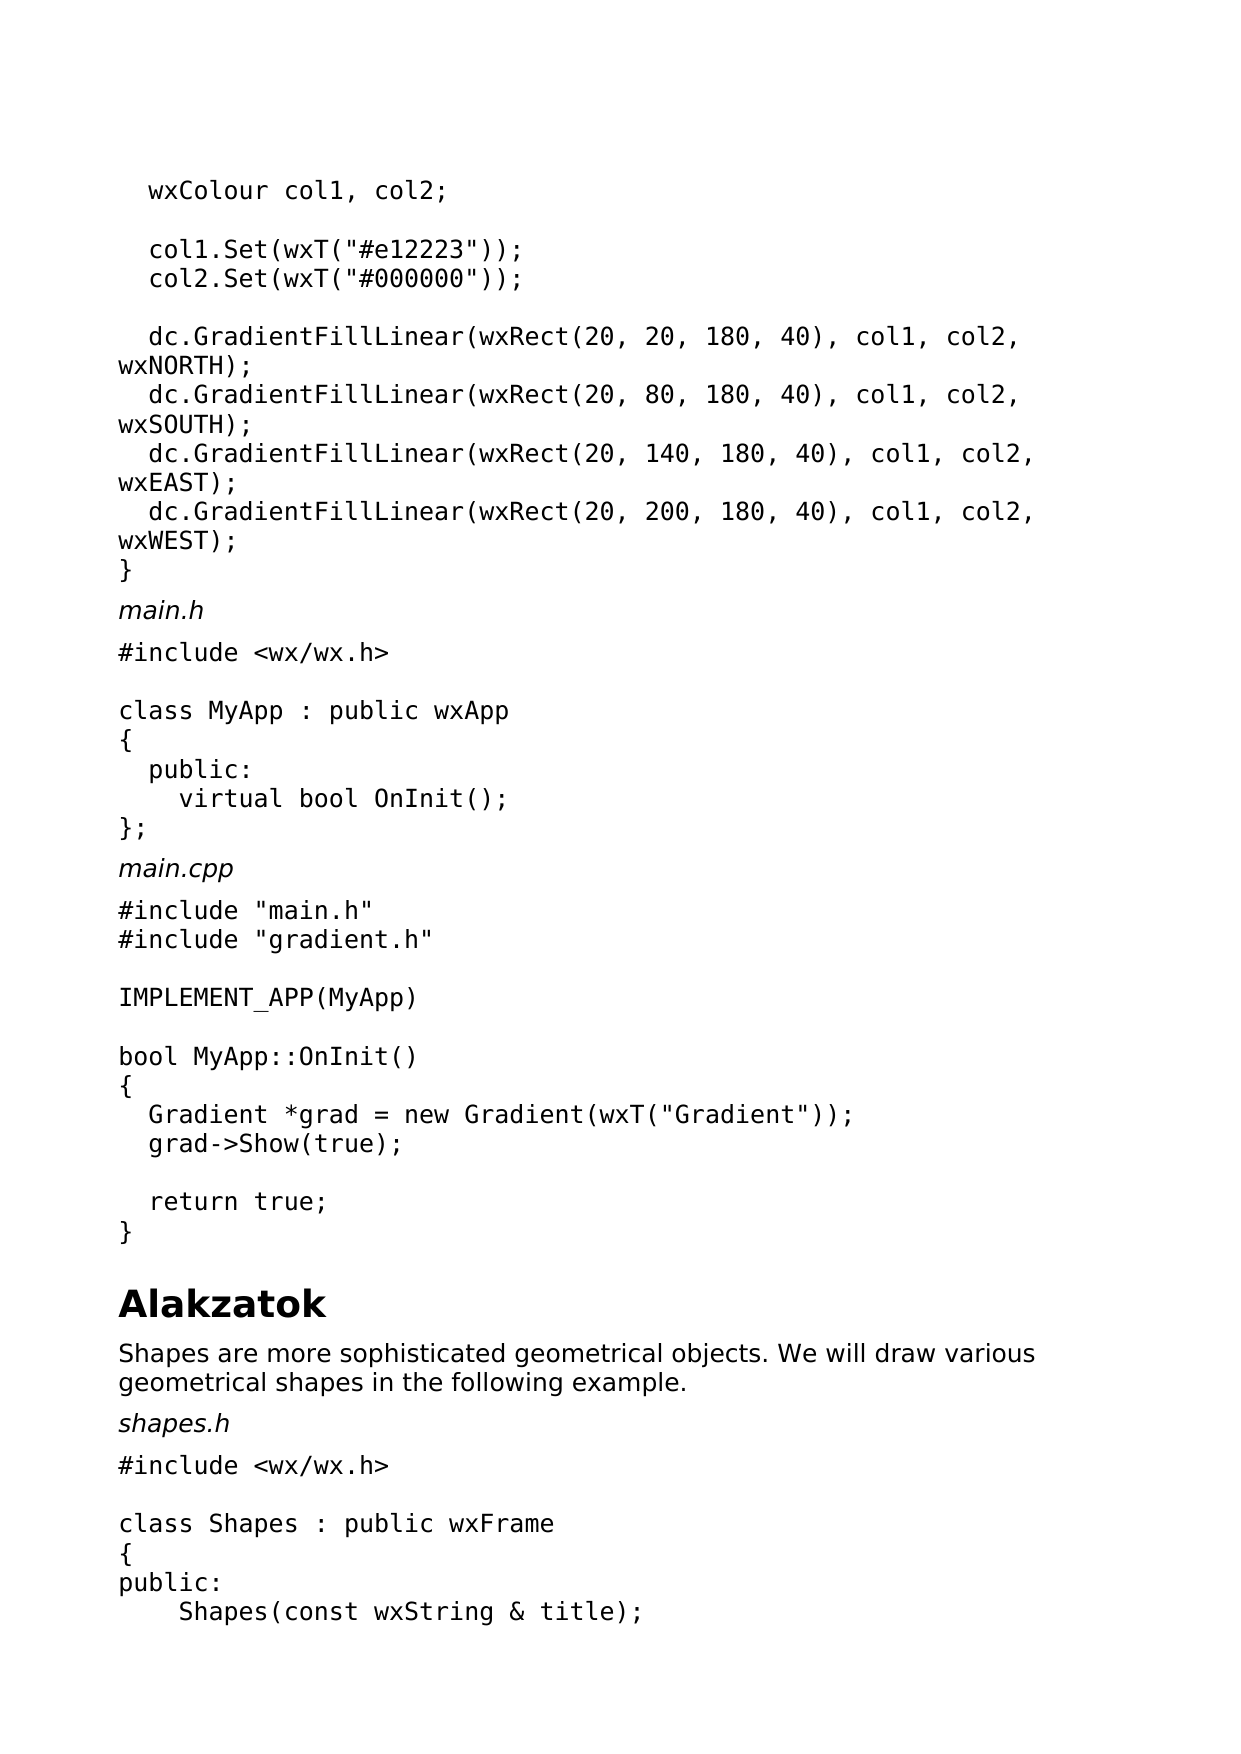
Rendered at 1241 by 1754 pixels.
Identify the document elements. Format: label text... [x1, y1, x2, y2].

text shapes.h [118, 1409, 1122, 1439]
text wxColour col1, col2; col1.Set(wxT("#e12223")); col2.Set(wxT("#000000")); dc.GradientFillLinear(wxRect(20, 20, 180, 40), col1, col2, wxNORTH); dc.GradientFillLinear(wxRect(20, 80, 180, 40), col1, col2, wxSOUTH); dc.GradientFillLinear(wxRect(20, 140, 180, 40), col1, col2, wxEAST); dc.GradientFillLinear(wxRect(20, 200, 180, 40), col1, col2, wxWEST); } [118, 118, 1122, 585]
text #include "main.h" #include "gradient.h" IMPLEMENT_APP(MyApp) bool MyApp::OnInit() { Gradient *grad = new Gradient(wxT("Gradient")); grad->Show(true); return true; } [118, 896, 1122, 1246]
text Shapes are more sophisticated geometrical objects. We will draw various geometrical shapes in the following example. [118, 1339, 1122, 1397]
text main.cpp [118, 854, 1122, 883]
text #include <wx/wx.h> class MyApp : public wxApp { public: virtual bool OnInit(); }; [118, 638, 1122, 842]
subtitle Alakzatok [118, 1283, 1122, 1326]
text #include <wx/wx.h> class Shapes : public wxFrame { public: Shapes(const wxString & title); [118, 1451, 1122, 1626]
text main.h [118, 597, 1122, 626]
